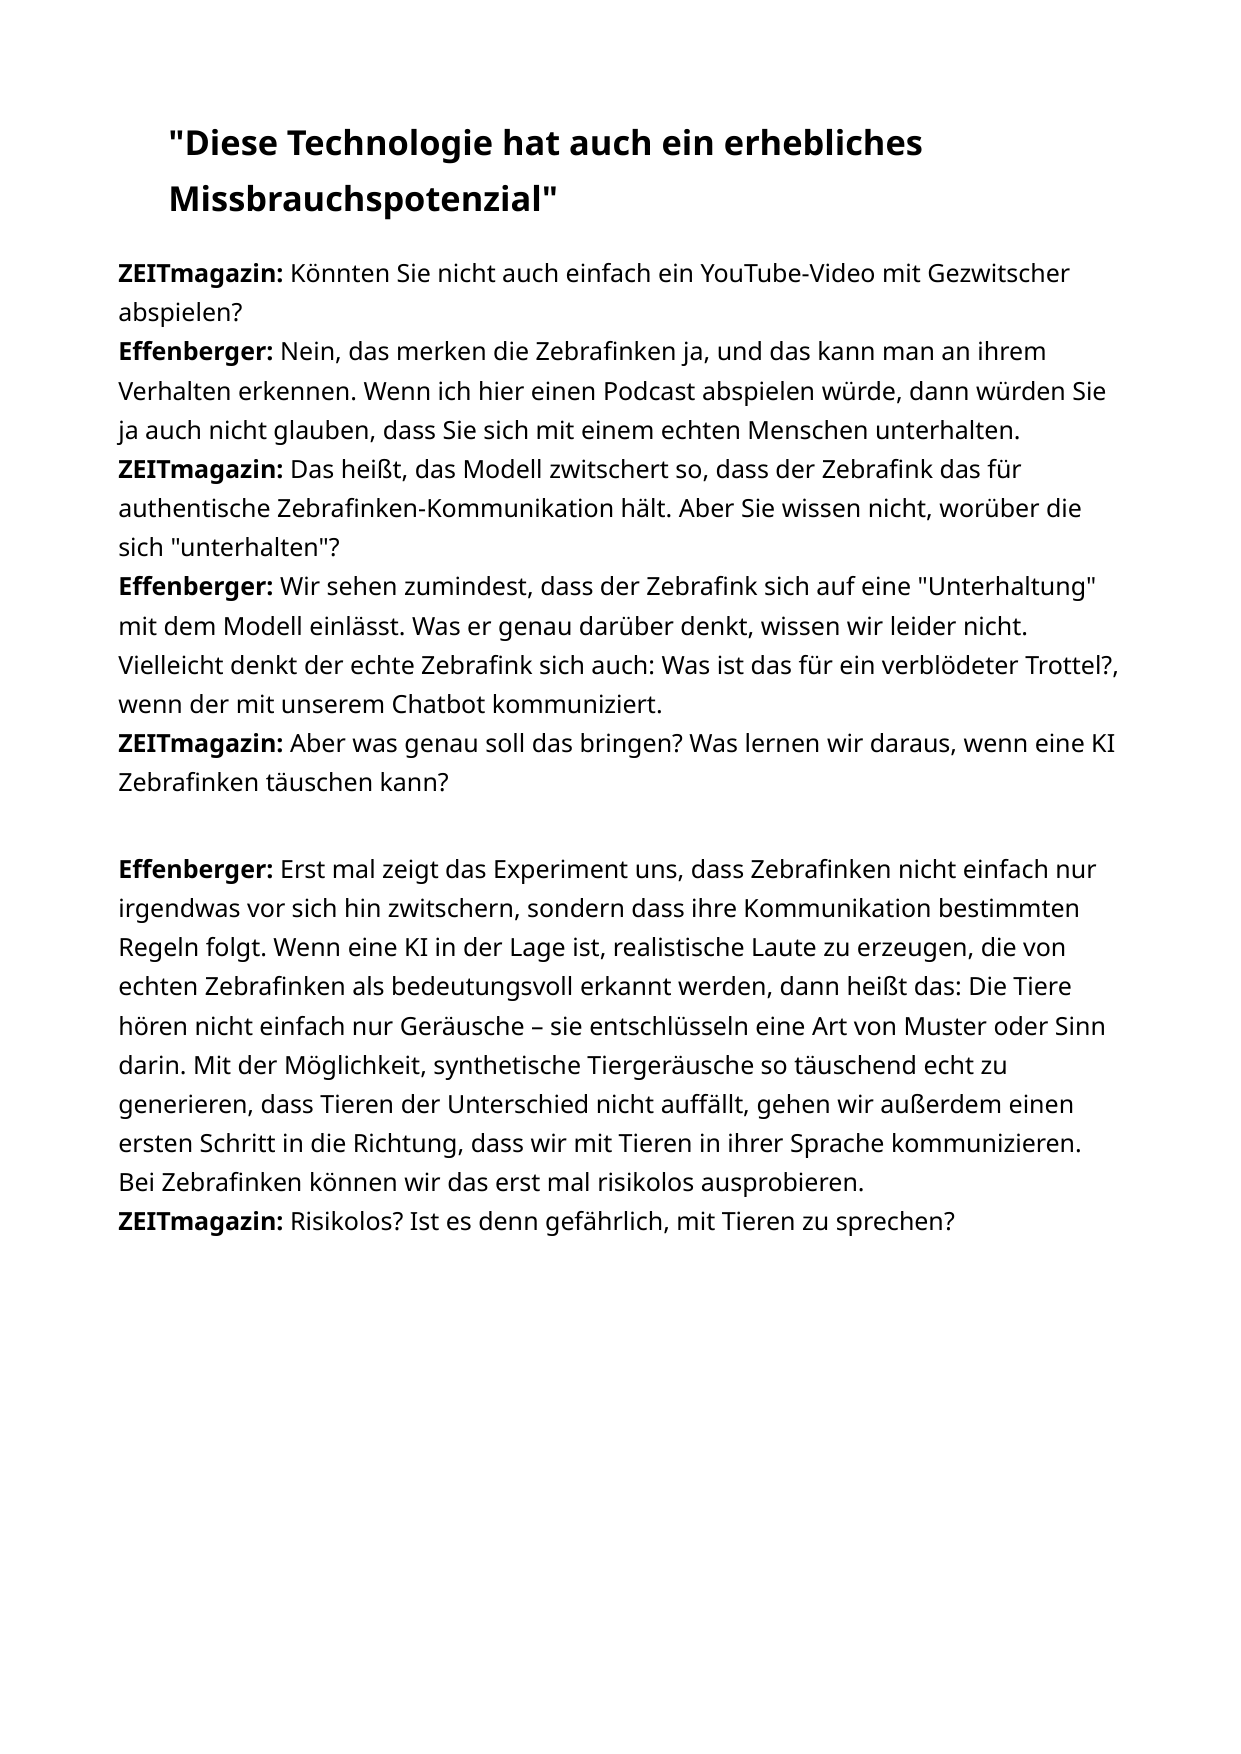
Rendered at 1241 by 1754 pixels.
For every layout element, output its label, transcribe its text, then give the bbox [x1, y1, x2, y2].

text ZEITmagazin: Könnten Sie nicht auch einfach ein YouTube-Video mit Gezwitscher abspielen? [118, 256, 1122, 329]
text Effenberger: Wir sehen zumindest, dass der Zebrafink sich auf eine "Unterhaltung" mit dem Modell einlässt. Was er genau darüber denkt, wissen wir leider nicht. Vielleicht denkt der echte Zebrafink sich auch: Was ist das für ein verblödeter Trottel?, wenn der mit unserem Chatbot kommuniziert. [118, 569, 1122, 721]
text ZEITmagazin: Risikolos? Ist es denn gefährlich, mit Tieren zu sprechen? [118, 1204, 1122, 1238]
subtitle "Diese Technologie hat auch ein erhebliches Missbrauchspotenzial" [168, 118, 1072, 221]
text ZEITmagazin: Aber was genau soll das bringen? Was lernen wir daraus, wenn eine KI Zebrafinken täuschen kann? [118, 726, 1122, 799]
text Effenberger: Erst mal zeigt das Experiment uns, dass Zebrafinken nicht einfach nur irgendwas vor sich hin zwitschern, sondern dass ihre Kommunikation bestimmten Regeln folgt. Wenn eine KI in der Lage ist, realistische Laute zu erzeugen, die von echten Zebrafinken als bedeutungsvoll erkannt werden, dann heißt das: Die Tiere hören nicht einfach nur Geräusche – sie entschlüsseln eine Art von Muster oder Sinn darin. Mit der Möglichkeit, synthetische Tiergeräusche so täuschend echt zu generieren, dass Tieren der Unterschied nicht auffällt, gehen wir außerdem einen ersten Schritt in die Richtung, dass wir mit Tieren in ihrer Sprache kommunizieren. Bei Zebrafinken können wir das erst mal risikolos ausprobieren. [118, 852, 1122, 1199]
text Effenberger: Nein, das merken die Zebrafinken ja, und das kann man an ihrem Verhalten erkennen. Wenn ich hier einen Podcast abspielen würde, dann würden Sie ja auch nicht glauben, dass Sie sich mit einem echten Menschen unterhalten. [118, 334, 1122, 446]
text ZEITmagazin: Das heißt, das Modell zwitschert so, dass der Zebrafink das für authentische Zebrafinken-Kommunikation hält. Aber Sie wissen nicht, worüber die sich "unterhalten"? [118, 451, 1122, 564]
